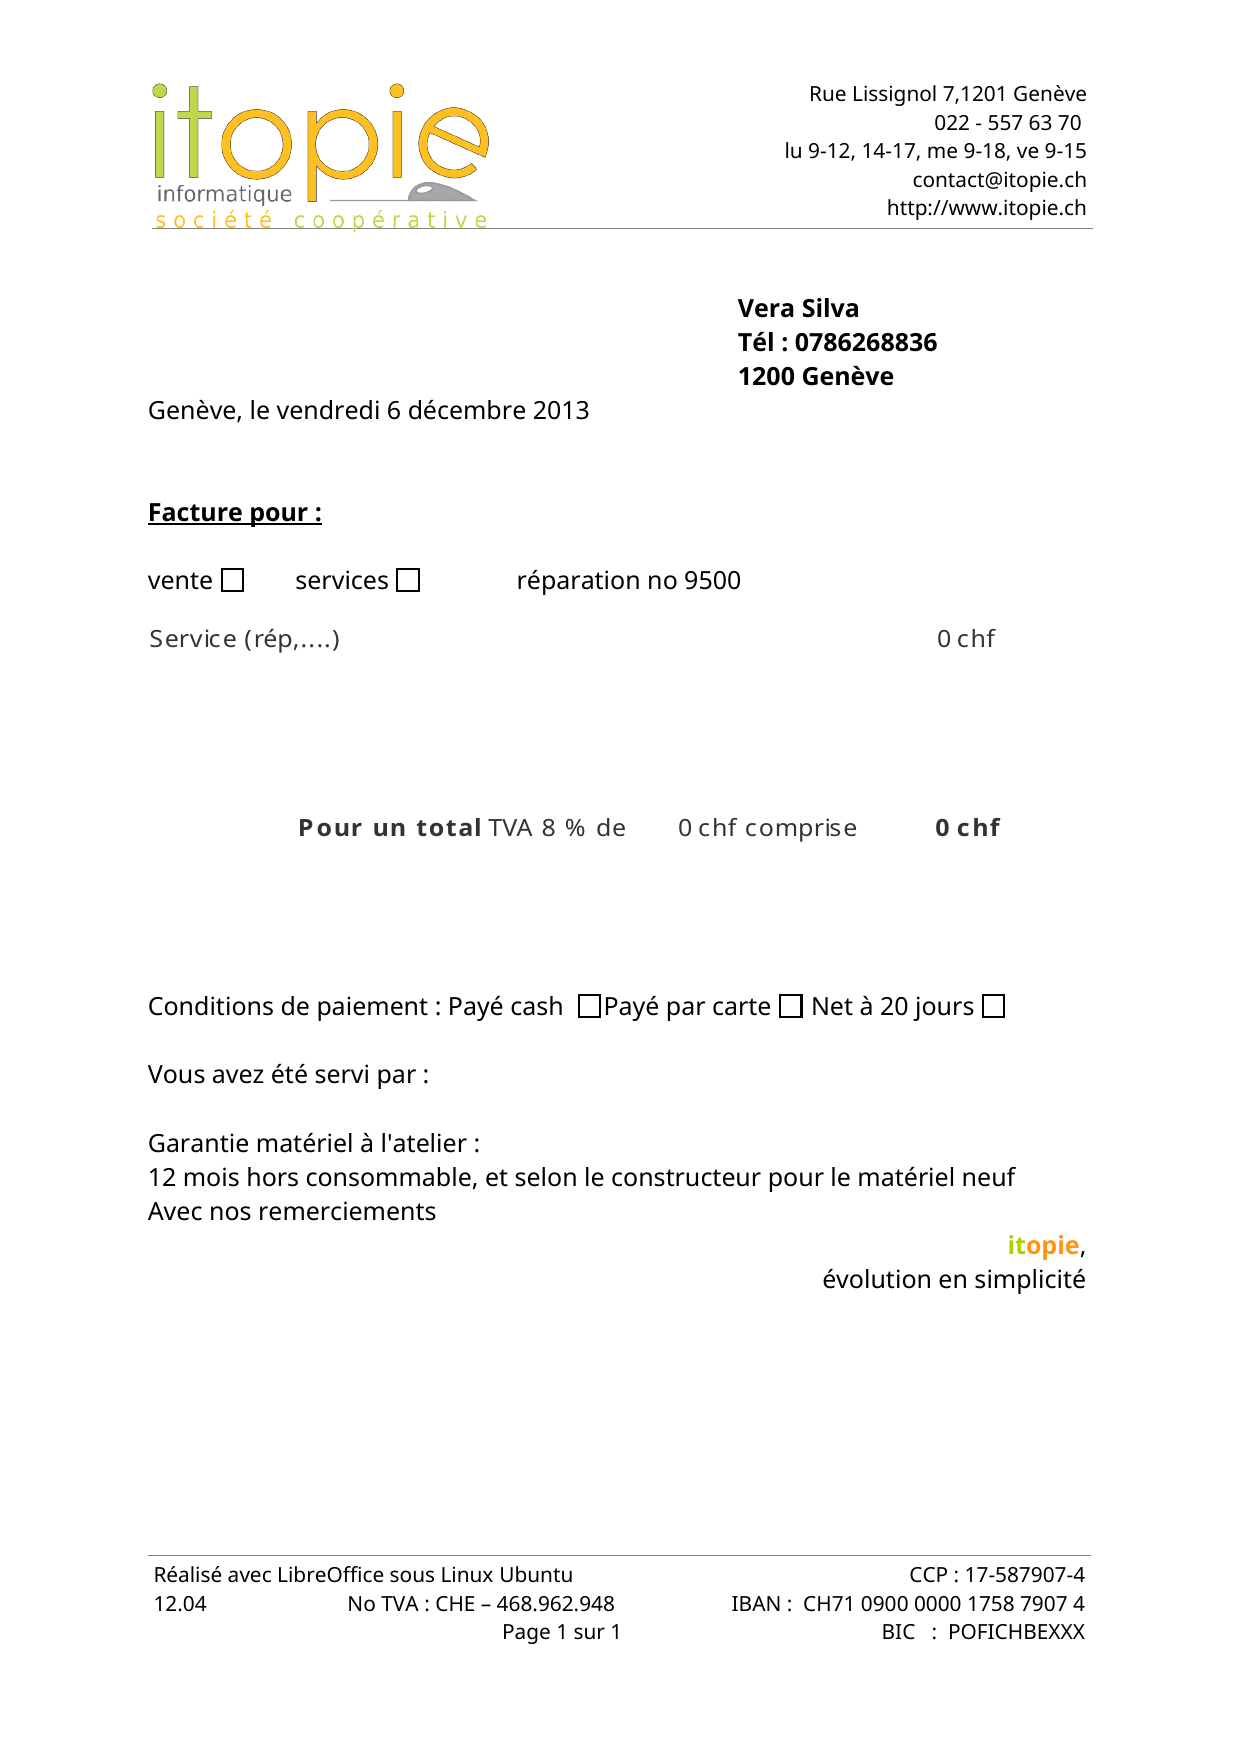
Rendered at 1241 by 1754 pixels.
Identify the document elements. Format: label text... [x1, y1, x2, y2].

text Facture pour : [148, 495, 1093, 529]
text Conditions de paiement : Payé cash Payé par carte Net à 20 jours [148, 989, 1093, 1023]
text Vous avez été servi par : [148, 1057, 1093, 1091]
text 12 mois hors consommable, et selon le constructeur pour le matériel neuf [148, 1159, 1093, 1193]
text Tél : 0786268836 [148, 324, 1093, 358]
text Vera Silva [148, 290, 1093, 324]
picture [138, 72, 500, 244]
text Avec nos remerciements [148, 1193, 1093, 1227]
text Genève, le vendredi 6 décembre 2013 [148, 392, 1093, 427]
text évolution en simplicité [148, 1262, 1093, 1296]
text itopie, [148, 1227, 1093, 1262]
text Garantie matériel à l'atelier : [148, 1125, 1093, 1159]
text 1200 Genève [148, 358, 1093, 392]
text vente services réparation no 9500 [148, 563, 1093, 597]
